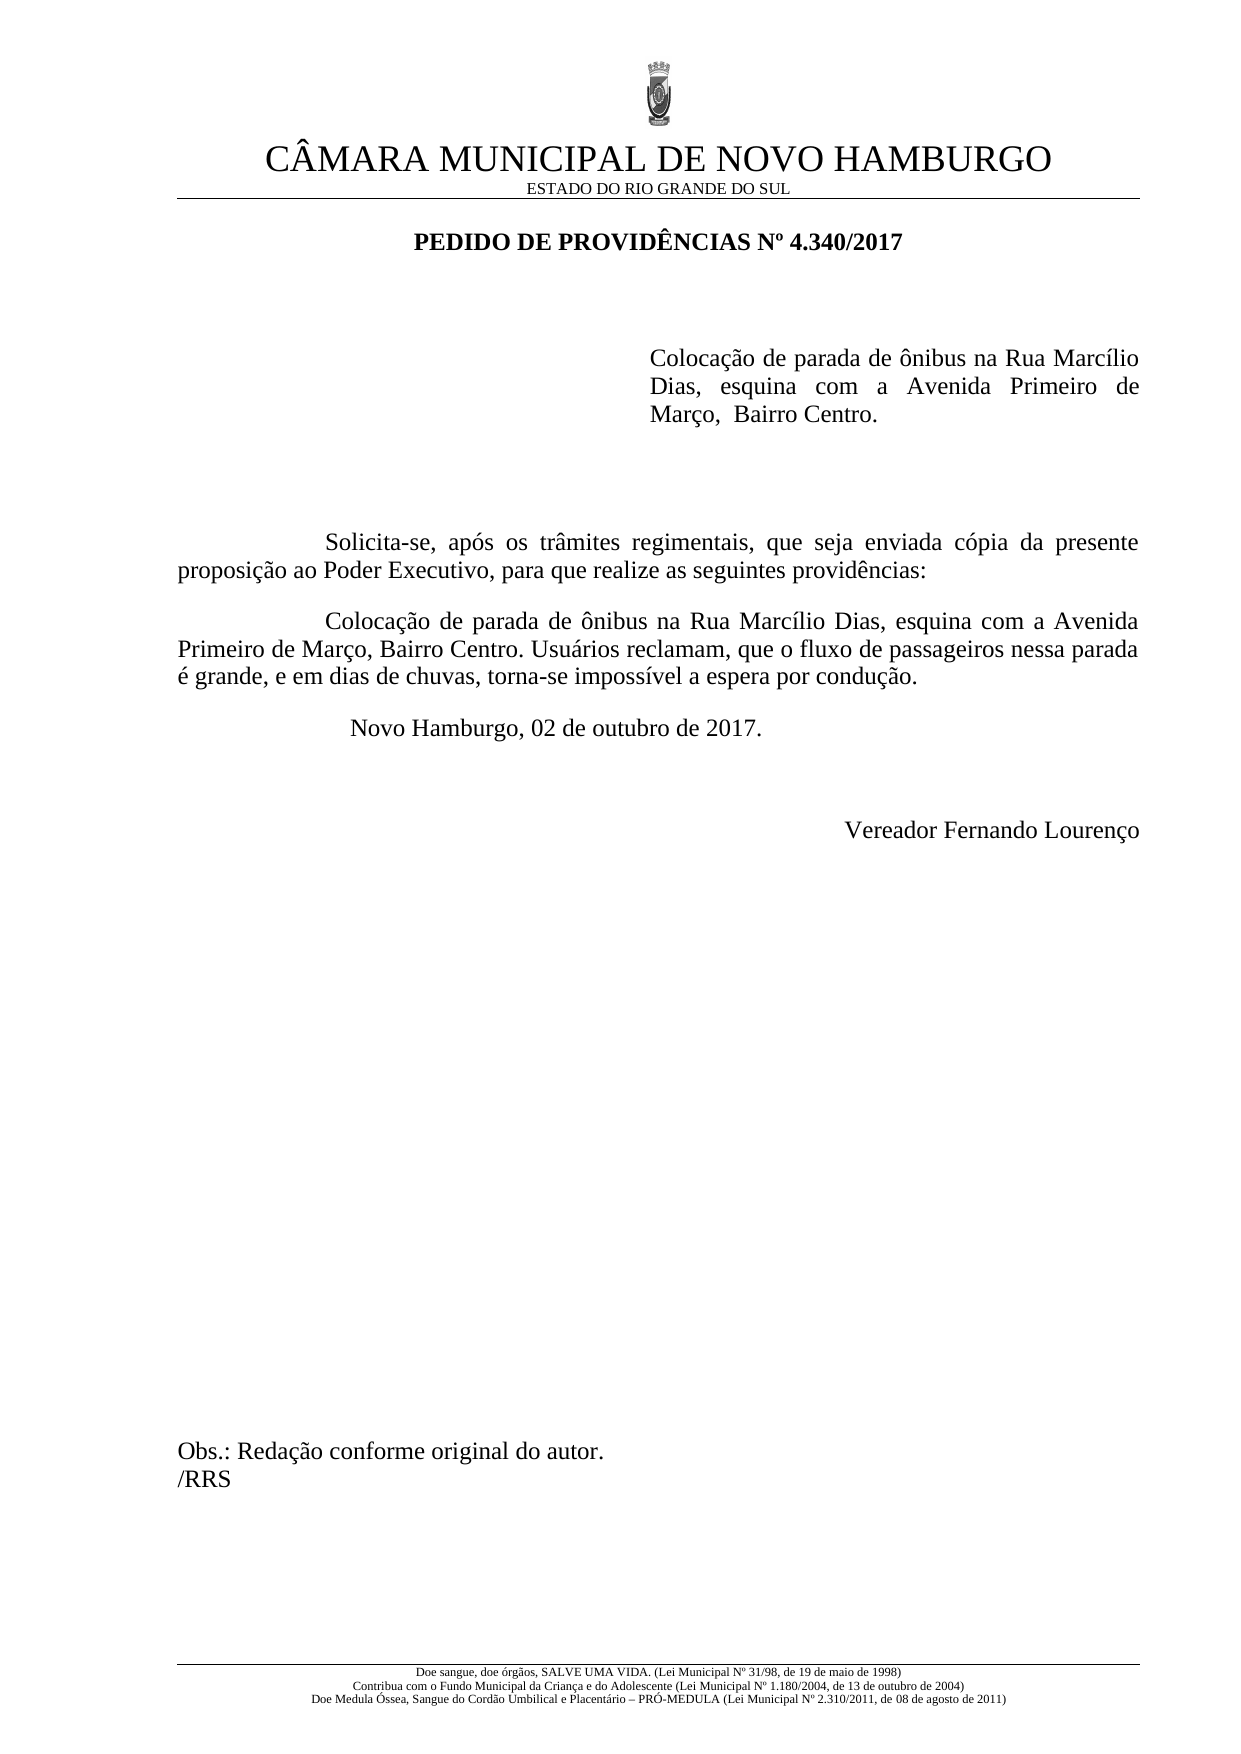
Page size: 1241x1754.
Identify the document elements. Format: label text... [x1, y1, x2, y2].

text /RRS [177, 1465, 1140, 1493]
text Obs.: Redação conforme original do autor. [177, 1437, 1140, 1465]
text Colocação de parada de ônibus na Rua Marcílio Dias, esquina com a Avenida Primeiro de Março, Bairro Centro. Usuários reclamam, que o fluxo de passageiros nessa parada é grande, e em dias de chuvas, torna-se impossível a espera por condução. [177, 607, 1140, 690]
text Vereador Fernando Lourenço [177, 816, 1140, 844]
text Novo Hamburgo, 02 de outubro de 2017. [177, 714, 1140, 741]
text PEDIDO DE PROVIDÊNCIAS Nº 4.340/2017 [177, 228, 1140, 256]
text Solicita-se, após os trâmites regimentais, que seja enviada cópia da presente proposição ao Poder Executivo, para que realize as seguintes providências: [177, 528, 1140, 583]
text Colocação de parada de ônibus na Rua Marcílio Dias, esquina com a Avenida Primeiro de Março, Bairro Centro. [649, 344, 1140, 428]
